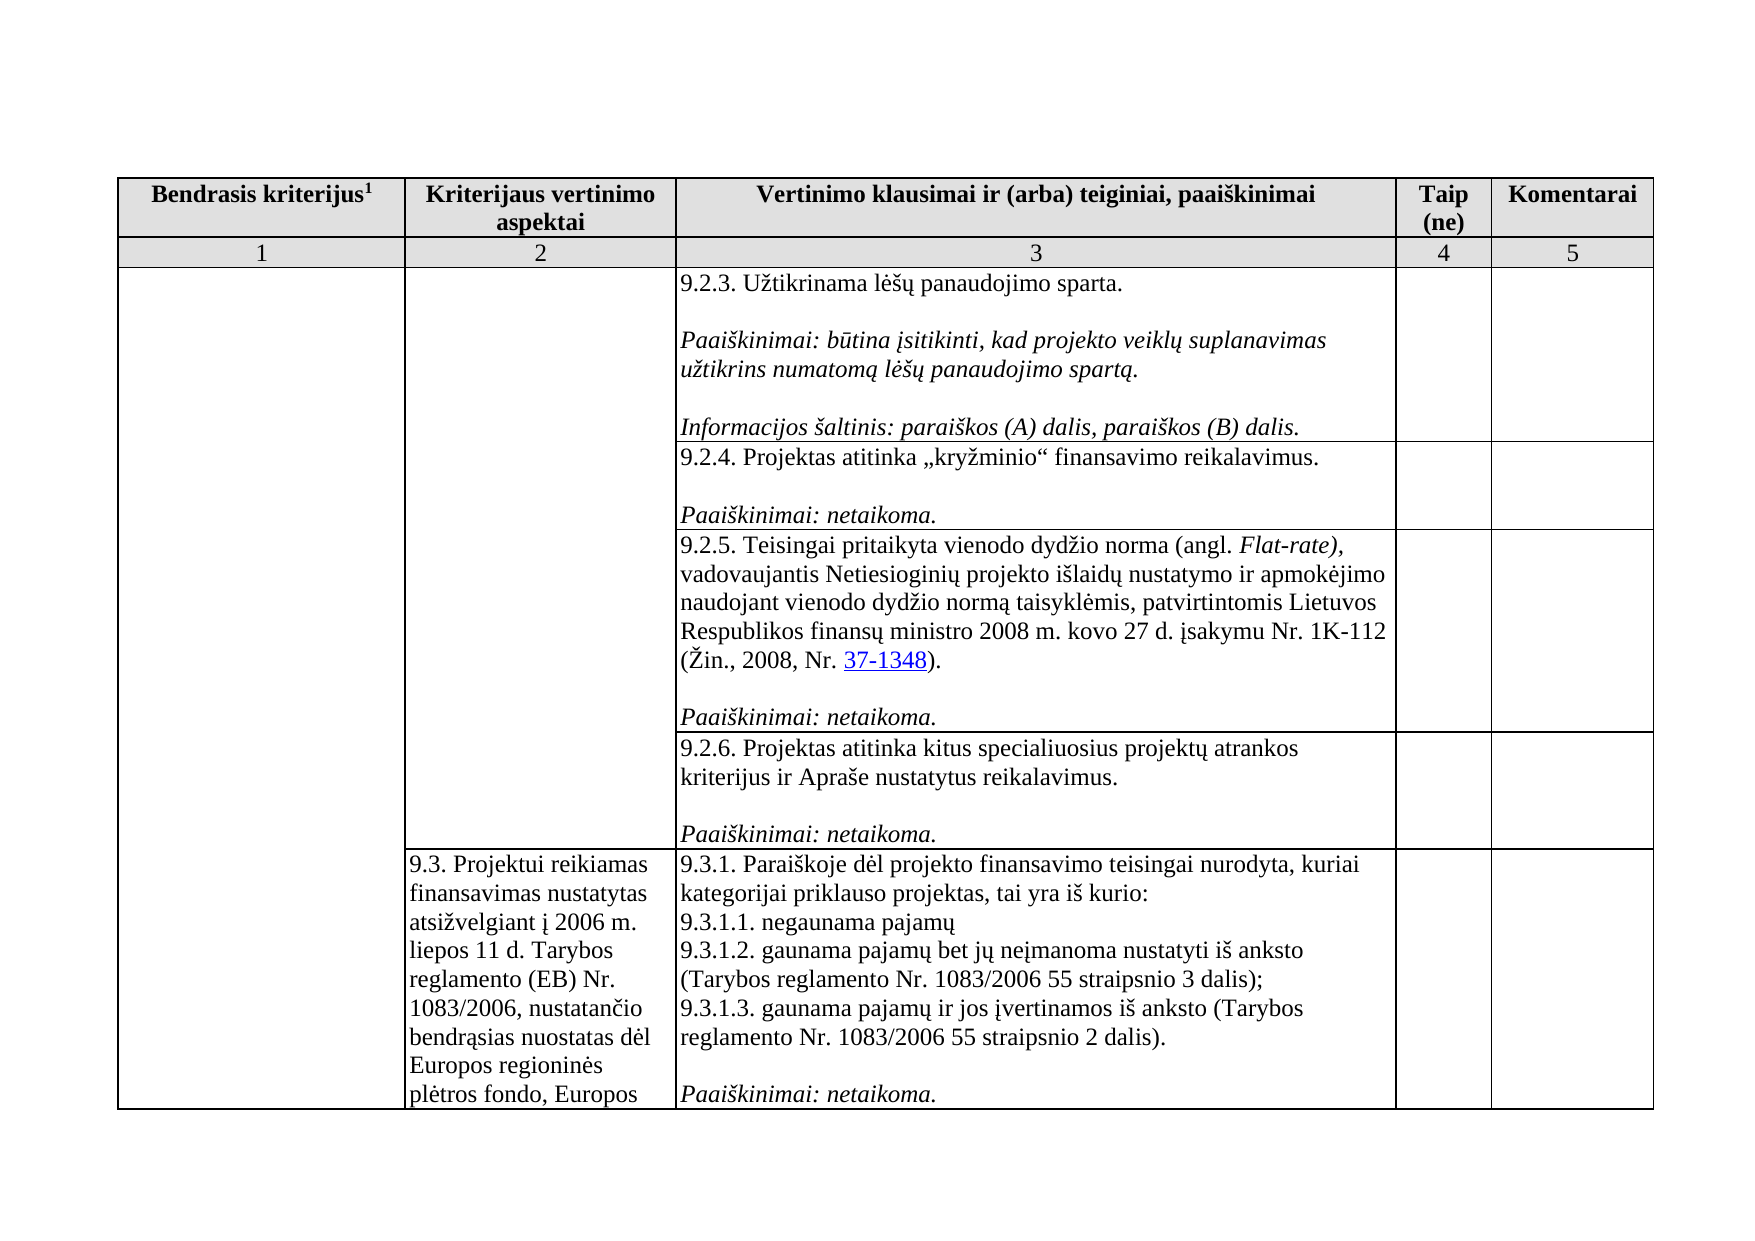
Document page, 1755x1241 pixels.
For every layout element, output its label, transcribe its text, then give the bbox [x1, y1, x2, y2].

table_header Vertinimo klausimai ir (arba) teiginiai, paaiškinimai [677, 179, 1395, 236]
table_cell 5 [1492, 238, 1653, 267]
table_header Kriterijaus vertinimo aspektai [406, 179, 675, 236]
table_cell [1492, 268, 1653, 441]
table_cell [119, 268, 404, 1108]
table_cell [1492, 850, 1653, 1108]
table_header Komentarai [1492, 179, 1653, 236]
table_cell 9.2.4. Projektas atitinka „kryžminio“ finansavimo reikalavimus. Paaiškinimai: netaikoma. [677, 442, 1395, 528]
table_cell [1492, 442, 1653, 528]
table_cell 4 [1397, 238, 1491, 267]
table_cell [1397, 850, 1491, 1108]
table_cell [1397, 530, 1491, 731]
table_header Taip (ne) [1397, 179, 1491, 236]
table_cell 9.3.1. Paraiškoje dėl projekto finansavimo teisingai nurodyta, kuriai kategorijai priklauso projektas, tai yra iš kurio: 9.3.1.1. negaunama pajamų 9.3.1.2. gaunama pajamų bet jų neįmanoma nustatyti iš anksto (Tarybos reglamento Nr. 1083/2006 55 straipsnio 3 dalis); 9.3.1.3. gaunama pajamų ir jos įvertinamos iš anksto (Tarybos reglamento Nr. 1083/2006 55 straipsnio 2 dalis). Paaiškinimai: netaikoma. [677, 850, 1395, 1108]
table_cell 3 [677, 238, 1395, 267]
table_cell 9.2.6. Projektas atitinka kitus specialiuosius projektų atrankos kriterijus ir Apraše nustatytus reikalavimus. Paaiškinimai: netaikoma. [677, 733, 1395, 848]
table_header Bendrasis kriterijus1 [119, 179, 404, 236]
table_cell 9.2.5. Teisingai pritaikyta vienodo dydžio norma (angl. Flat-rate), vadovaujantis Netiesioginių projekto išlaidų nustatymo ir apmokėjimo naudojant vienodo dydžio normą taisyklėmis, patvirtintomis Lietuvos Respublikos finansų ministro 2008 m. kovo 27 d. įsakymu Nr. 1K-112 (Žin., 2008, Nr. 37-1348). Paaiškinimai: netaikoma. [677, 530, 1395, 731]
table_cell 2 [406, 238, 675, 267]
table_cell 9.3. Projektui reikiamas finansavimas nustatytas atsižvelgiant į 2006 m. liepos 11 d. Tarybos reglamento (EB) Nr. 1083/2006, nustatančio bendrąsias nuostatas dėl Europos regioninės plėtros fondo, Europos [406, 850, 675, 1108]
table_cell [1397, 268, 1491, 441]
table_cell [1397, 733, 1491, 848]
table_cell [1492, 733, 1653, 848]
table_cell [1397, 442, 1491, 528]
table_cell 1 [119, 238, 404, 267]
table_cell [1492, 530, 1653, 731]
table_cell 9.2.3. Užtikrinama lėšų panaudojimo sparta. Paaiškinimai: būtina įsitikinti, kad projekto veiklų suplanavimas užtikrins numatomą lėšų panaudojimo spartą. Informacijos šaltinis: paraiškos (A) dalis, paraiškos (B) dalis. [677, 268, 1395, 441]
table_cell [406, 268, 675, 848]
